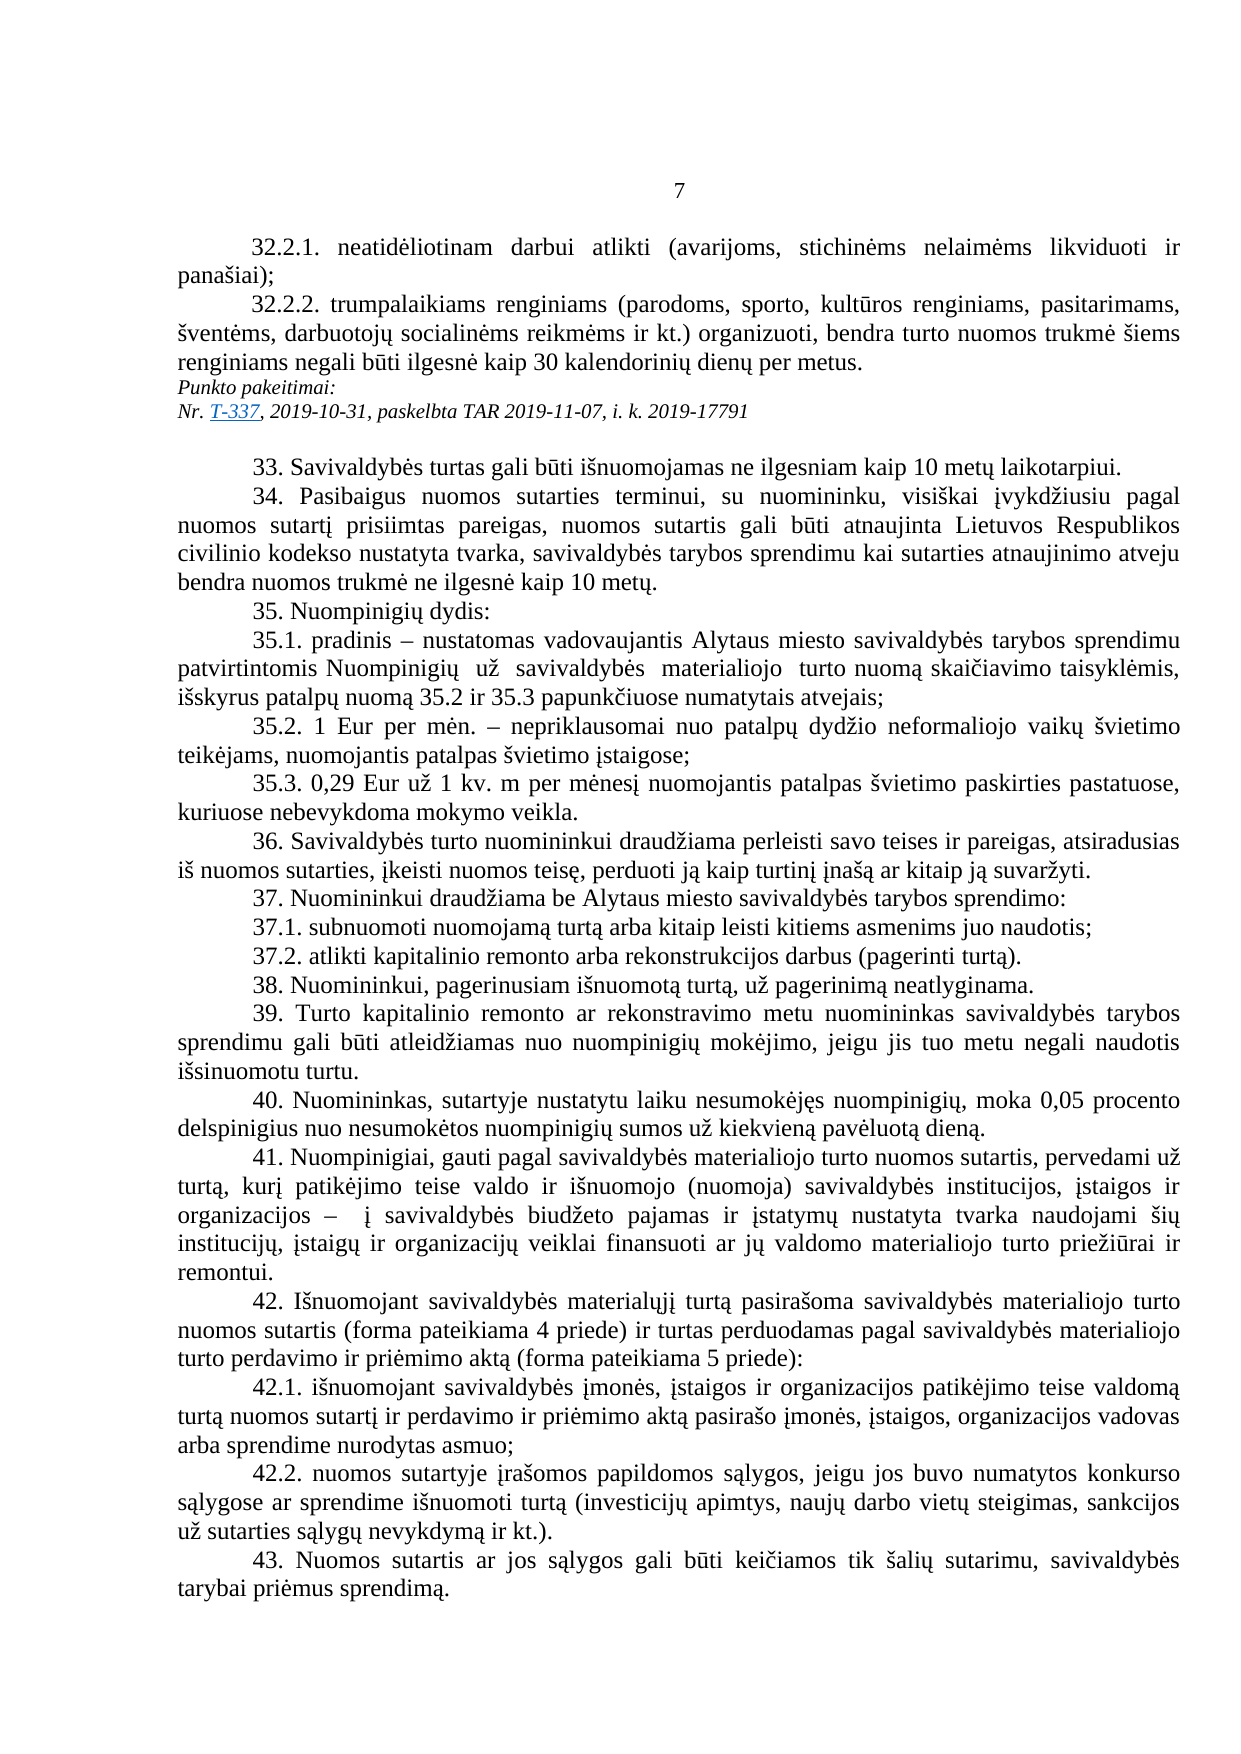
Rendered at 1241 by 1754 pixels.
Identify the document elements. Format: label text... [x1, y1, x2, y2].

text 37.2. atlikti kapitalinio remonto arba rekonstrukcijos darbus (pagerinti turtą). [177, 941, 1181, 970]
text 43. Nuomos sutartis ar jos sąlygos gali būti keičiamos tik šalių sutarimu, savivaldybės tarybai priėmus sprendimą. [177, 1545, 1181, 1602]
text 32.2.2. trumpalaikiams renginiams (parodoms, sporto, kultūros renginiams, pasitarimams, šventėms, darbuotojų socialinėms reikmėms ir kt.) organizuoti, bendra turto nuomos trukmė šiems renginiams negali būti ilgesnė kaip 30 kalendorinių dienų per metus. [177, 289, 1181, 375]
text 42.2. nuomos sutartyje įrašomos papildomos sąlygos, jeigu jos buvo numatytos konkurso sąlygose ar sprendime išnuomoti turtą (investicijų apimtys, naujų darbo vietų steigimas, sankcijos už sutarties sąlygų nevykdymą ir kt.). [177, 1458, 1181, 1545]
text Punkto pakeitimai: [177, 375, 1181, 399]
text 32.2.1. neatidėliotinam darbui atlikti (avarijoms, stichinėms nelaimėms likviduoti ir panašiai); [177, 232, 1181, 289]
text 39. Turto kapitalinio remonto ar rekonstravimo metu nuomininkas savivaldybės tarybos sprendimu gali būti atleidžiamas nuo nuompinigių mokėjimo, jeigu jis tuo metu negali naudotis išsinuomotu turtu. [177, 998, 1181, 1085]
text 42.1. išnuomojant savivaldybės įmonės, įstaigos ir organizacijos patikėjimo teise valdomą turtą nuomos sutartį ir perdavimo ir priėmimo aktą pasirašo įmonės, įstaigos, organizacijos vadovas arba sprendime nurodytas asmuo; [177, 1372, 1181, 1458]
text 36. Savivaldybės turto nuomininkui draudžiama perleisti savo teises ir pareigas, atsiradusias iš nuomos sutarties, įkeisti nuomos teisę, perduoti ją kaip turtinį įnašą ar kitaip ją suvaržyti. [177, 826, 1181, 883]
text Nr. T-337, 2019-10-31, paskelbta TAR 2019-11-07, i. k. 2019-17791 [177, 399, 1181, 423]
text 41. Nuompinigiai, gauti pagal savivaldybės materialiojo turto nuomos sutartis, pervedami už turtą, kurį patikėjimo teise valdo ir išnuomojo (nuomoja) savivaldybės institucijos, įstaigos ir organizacijos – į savivaldybės biudžeto pajamas ir įstatymų nustatyta tvarka naudojami šių institucijų, įstaigų ir organizacijų veiklai finansuoti ar jų valdomo materialiojo turto priežiūrai ir remontui. [177, 1142, 1181, 1286]
text 33. Savivaldybės turtas gali būti išnuomojamas ne ilgesniam kaip 10 metų laikotarpiui. [177, 452, 1181, 481]
text 37. Nuomininkui draudžiama be Alytaus miesto savivaldybės tarybos sprendimo: [177, 883, 1181, 912]
text 35. Nuompinigių dydis: [177, 596, 1181, 625]
text 35.3. 0,29 Eur už 1 kv. m per mėnesį nuomojantis patalpas švietimo paskirties pastatuose, kuriuose nebevykdoma mokymo veikla. [177, 768, 1181, 826]
text 35.1. pradinis – nustatomas vadovaujantis Alytaus miesto savivaldybės tarybos sprendimu patvirtintomis Nuompinigių už savivaldybės materialiojo turto nuomą skaičiavimo taisyklėmis, išskyrus patalpų nuomą 35.2 ir 35.3 papunkčiuose numatytais atvejais; [177, 625, 1181, 711]
text 40. Nuomininkas, sutartyje nustatytu laiku nesumokėjęs nuompinigių, moka 0,05 procento delspinigius nuo nesumokėtos nuompinigių sumos už kiekvieną pavėluotą dieną. [177, 1085, 1181, 1142]
text 37.1. subnuomoti nuomojamą turtą arba kitaip leisti kitiems asmenims juo naudotis; [177, 912, 1181, 941]
text 34. Pasibaigus nuomos sutarties terminui, su nuomininku, visiškai įvykdžiusiu pagal nuomos sutartį prisiimtas pareigas, nuomos sutartis gali būti atnaujinta Lietuvos Respublikos civilinio kodekso nustatyta tvarka, savivaldybės tarybos sprendimu kai sutarties atnaujinimo atveju bendra nuomos trukmė ne ilgesnė kaip 10 metų. [177, 481, 1181, 596]
text 38. Nuomininkui, pagerinusiam išnuomotą turtą, už pagerinimą neatlyginama. [177, 970, 1181, 998]
text 35.2. 1 Eur per mėn. – nepriklausomai nuo patalpų dydžio neformaliojo vaikų švietimo teikėjams, nuomojantis patalpas švietimo įstaigose; [177, 711, 1181, 768]
text 42. Išnuomojant savivaldybės materialųjį turtą pasirašoma savivaldybės materialiojo turto nuomos sutartis (forma pateikiama 4 priede) ir turtas perduodamas pagal savivaldybės materialiojo turto perdavimo ir priėmimo aktą (forma pateikiama 5 priede): [177, 1286, 1181, 1372]
